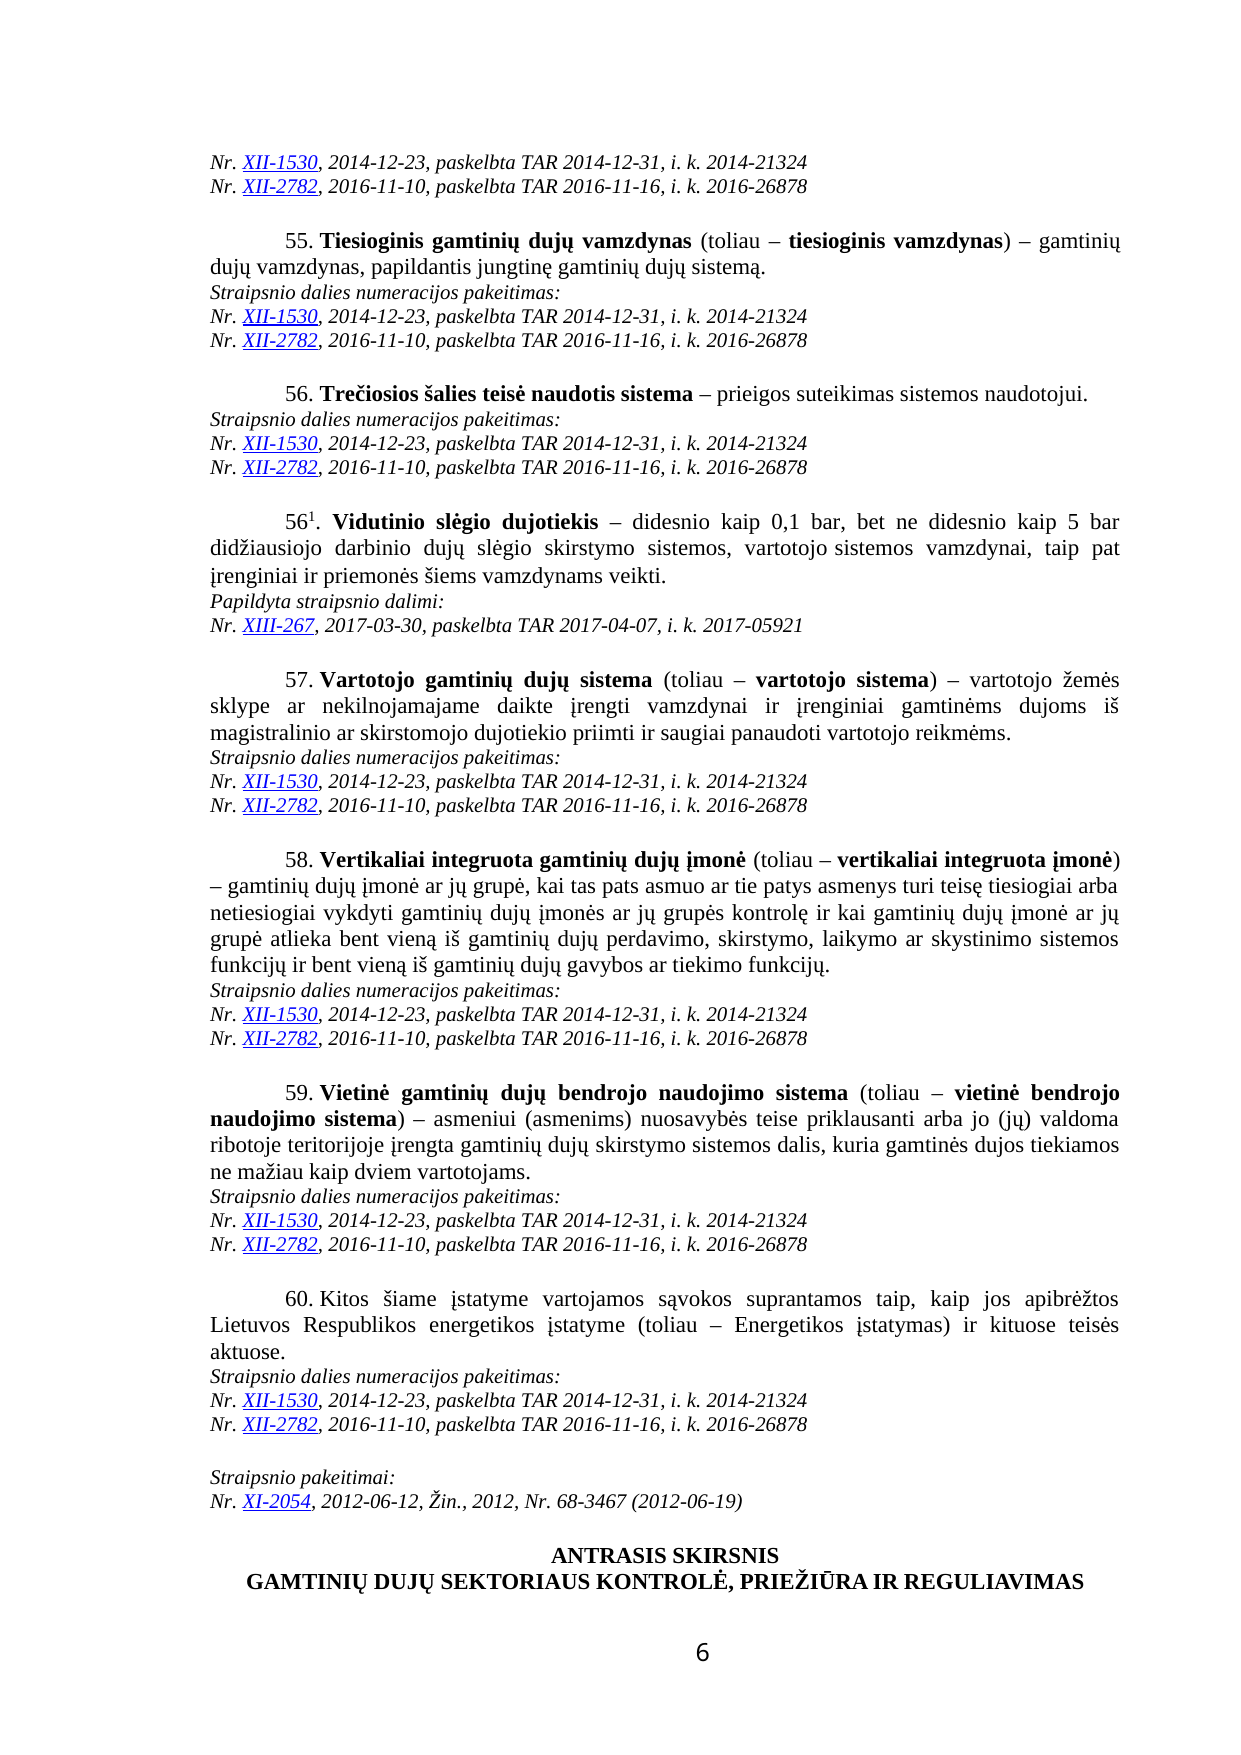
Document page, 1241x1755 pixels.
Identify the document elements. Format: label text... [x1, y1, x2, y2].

text Nr. XIII-267, 2017-03-30, paskelbta TAR 2017-04-07, i. k. 2017-05921 [210, 613, 1120, 637]
text Nr. XI-2054, 2012-06-12, Žin., 2012, Nr. 68-3467 (2012-06-19) [210, 1489, 1120, 1513]
text Nr. XII-2782, 2016-11-10, paskelbta TAR 2016-11-16, i. k. 2016-26878 [210, 328, 1120, 352]
text 59. Vietinė gamtinių dujų bendrojo naudojimo sistema (toliau – vietinė bendrojo naudojimo sistema) – asmeniui (asmenims) nuosavybės teise priklausanti arba jo (jų) valdoma ribotoje teritorijoje įrengta gamtinių dujų skirstymo sistemos dalis, kuria gamtinės dujos tiekiamos ne mažiau kaip dviem vartotojams. [210, 1079, 1120, 1184]
text Nr. XII-1530, 2014-12-23, paskelbta TAR 2014-12-31, i. k. 2014-21324 [210, 304, 1120, 328]
text 56. Trečiosios šalies teisė naudotis sistema – prieigos suteikimas sistemos naudotojui. [210, 381, 1120, 407]
text Straipsnio dalies numeracijos pakeitimas: [210, 978, 1120, 1002]
text 561. Vidutinio slėgio dujotiekis – didesnio kaip 0,1 bar, bet ne didesnio kaip 5 bar didžiausiojo darbinio dujų slėgio skirstymo sistemos, vartotojo sistemos vamzdynai, taip pat įrenginiai ir priemonės šiems vamzdynams veikti. [210, 508, 1120, 589]
text Nr. XII-1530, 2014-12-23, paskelbta TAR 2014-12-31, i. k. 2014-21324 [210, 769, 1120, 793]
text Straipsnio dalies numeracijos pakeitimas: [210, 1184, 1120, 1208]
text Nr. XII-1530, 2014-12-23, paskelbta TAR 2014-12-31, i. k. 2014-21324 [210, 1208, 1120, 1232]
text Nr. XII-1530, 2014-12-23, paskelbta TAR 2014-12-31, i. k. 2014-21324 [210, 1002, 1120, 1026]
text Nr. XII-1530, 2014-12-23, paskelbta TAR 2014-12-31, i. k. 2014-21324 [210, 1388, 1120, 1412]
text Nr. XII-2782, 2016-11-10, paskelbta TAR 2016-11-16, i. k. 2016-26878 [210, 1412, 1120, 1436]
text Nr. XII-2782, 2016-11-10, paskelbta TAR 2016-11-16, i. k. 2016-26878 [210, 174, 1120, 198]
text 58. Vertikaliai integruota gamtinių dujų įmonė (toliau – vertikaliai integruota įmonė) – gamtinių dujų įmonė ar jų grupė, kai tas pats asmuo ar tie patys asmenys turi teisę tiesiogiai arba netiesiogiai vykdyti gamtinių dujų įmonės ar jų grupės kontrolę ir kai gamtinių dujų įmonė ar jų grupė atlieka bent vieną iš gamtinių dujų perdavimo, skirstymo, laikymo ar skystinimo sistemos funkcijų ir bent vieną iš gamtinių dujų gavybos ar tiekimo funkcijų. [210, 846, 1120, 978]
text Straipsnio pakeitimai: [210, 1465, 1120, 1489]
text Nr. XII-2782, 2016-11-10, paskelbta TAR 2016-11-16, i. k. 2016-26878 [210, 455, 1120, 479]
text Nr. XII-2782, 2016-11-10, paskelbta TAR 2016-11-16, i. k. 2016-26878 [210, 1232, 1120, 1256]
text 55. Tiesioginis gamtinių dujų vamzdynas (toliau – tiesioginis vamzdynas) – gamtinių dujų vamzdynas, papildantis jungtinę gamtinių dujų sistemą. [210, 227, 1120, 279]
text Straipsnio dalies numeracijos pakeitimas: [210, 745, 1120, 769]
text Nr. XII-2782, 2016-11-10, paskelbta TAR 2016-11-16, i. k. 2016-26878 [210, 1026, 1120, 1050]
text 60. Kitos šiame įstatyme vartojamos sąvokos suprantamos taip, kaip jos apibrėžtos Lietuvos Respublikos energetikos įstatyme (toliau – Energetikos įstatymas) ir kituose teisės aktuose. [210, 1285, 1120, 1364]
text Papildyta straipsnio dalimi: [210, 589, 1120, 613]
text Straipsnio dalies numeracijos pakeitimas: [210, 1364, 1120, 1388]
text Straipsnio dalies numeracijos pakeitimas: [210, 279, 1120, 304]
text Nr. XII-1530, 2014-12-23, paskelbta TAR 2014-12-31, i. k. 2014-21324 [210, 431, 1120, 455]
text ANTRASIS SKIRSNIS [210, 1542, 1120, 1568]
text 57. Vartotojo gamtinių dujų sistema (toliau – vartotojo sistema) – vartotojo žemės sklype ar nekilnojamajame daikte įrengti vamzdynai ir įrenginiai gamtinėms dujoms iš magistralinio ar skirstomojo dujotiekio priimti ir saugiai panaudoti vartotojo reikmėms. [210, 666, 1120, 745]
text Nr. XII-1530, 2014-12-23, paskelbta TAR 2014-12-31, i. k. 2014-21324 [210, 150, 1120, 174]
text GAMTINIŲ DUJŲ SEKTORIAUS KONTROLĖ, PRIEŽIŪRA IR REGULIAVIMAS [210, 1568, 1120, 1595]
text Nr. XII-2782, 2016-11-10, paskelbta TAR 2016-11-16, i. k. 2016-26878 [210, 793, 1120, 817]
text Straipsnio dalies numeracijos pakeitimas: [210, 407, 1120, 431]
